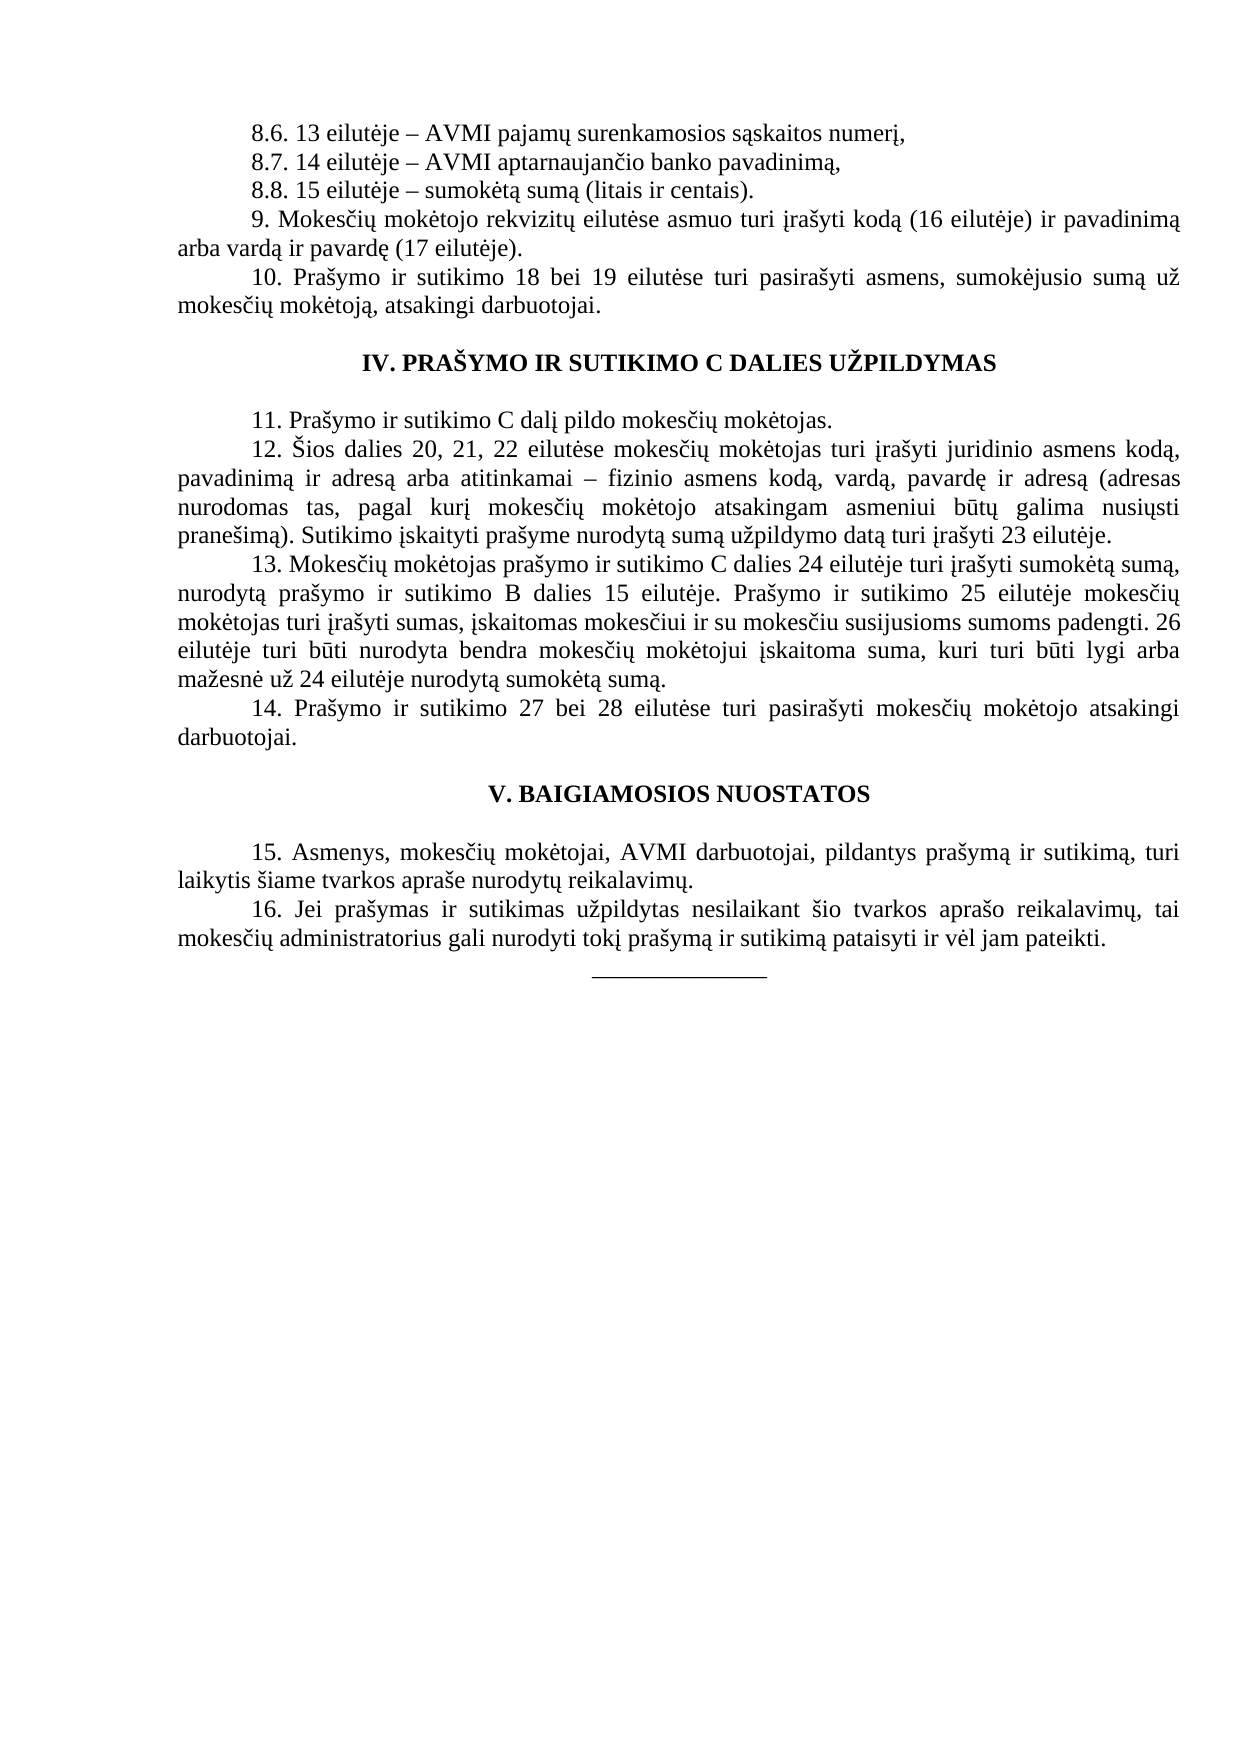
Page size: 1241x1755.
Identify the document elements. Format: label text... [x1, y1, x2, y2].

text 14. Prašymo ir sutikimo 27 bei 28 eilutėse turi pasirašyti mokesčių mokėtojo atsakingi darbuotojai. [177, 693, 1181, 751]
text 8.8. 15 eilutėje – sumokėtą sumą (litais ir centais). [177, 176, 1181, 204]
text 8.6. 13 eilutėje – AVMI pajamų surenkamosios sąskaitos numerį, [177, 118, 1181, 147]
text 10. Prašymo ir sutikimo 18 bei 19 eilutėse turi pasirašyti asmens, sumokėjusio sumą už mokesčių mokėtoją, atsakingi darbuotojai. [177, 262, 1181, 319]
text V. BAIGIAMOSIOS NUOSTATOS [177, 779, 1181, 808]
text IV. PRAŠYMO IR SUTIKIMO C DALIES UŽPILDYMAS [177, 348, 1181, 377]
text 13. Mokesčių mokėtojas prašymo ir sutikimo C dalies 24 eilutėje turi įrašyti sumokėtą sumą, nurodytą prašymo ir sutikimo B dalies 15 eilutėje. Prašymo ir sutikimo 25 eilutėje mokesčių mokėtojas turi įrašyti sumas, įskaitomas mokesčiui ir su mokesčiu susijusioms sumoms padengti. 26 eilutėje turi būti nurodyta bendra mokesčių mokėtojui įskaitoma suma, kuri turi būti lygi arba mažesnė už 24 eilutėje nurodytą sumokėtą sumą. [177, 549, 1181, 693]
text 16. Jei prašymas ir sutikimas užpildytas nesilaikant šio tvarkos aprašo reikalavimų, tai mokesčių administratorius gali nurodyti tokį prašymą ir sutikimą pataisyti ir vėl jam pateikti. [177, 894, 1181, 952]
text 15. Asmenys, mokesčių mokėtojai, AVMI darbuotojai, pildantys prašymą ir sutikimą, turi laikytis šiame tvarkos apraše nurodytų reikalavimų. [177, 837, 1181, 894]
text ______________ [177, 952, 1181, 981]
text 12. Šios dalies 20, 21, 22 eilutėse mokesčių mokėtojas turi įrašyti juridinio asmens kodą, pavadinimą ir adresą arba atitinkamai – fizinio asmens kodą, vardą, pavardę ir adresą (adresas nurodomas tas, pagal kurį mokesčių mokėtojo atsakingam asmeniui būtų galima nusiųsti pranešimą). Sutikimo įskaityti prašyme nurodytą sumą užpildymo datą turi įrašyti 23 eilutėje. [177, 434, 1181, 549]
text 11. Prašymo ir sutikimo C dalį pildo mokesčių mokėtojas. [177, 406, 1181, 434]
text 9. Mokesčių mokėtojo rekvizitų eilutėse asmuo turi įrašyti kodą (16 eilutėje) ir pavadinimą arba vardą ir pavardę (17 eilutėje). [177, 204, 1181, 262]
text 8.7. 14 eilutėje – AVMI aptarnaujančio banko pavadinimą, [177, 147, 1181, 176]
